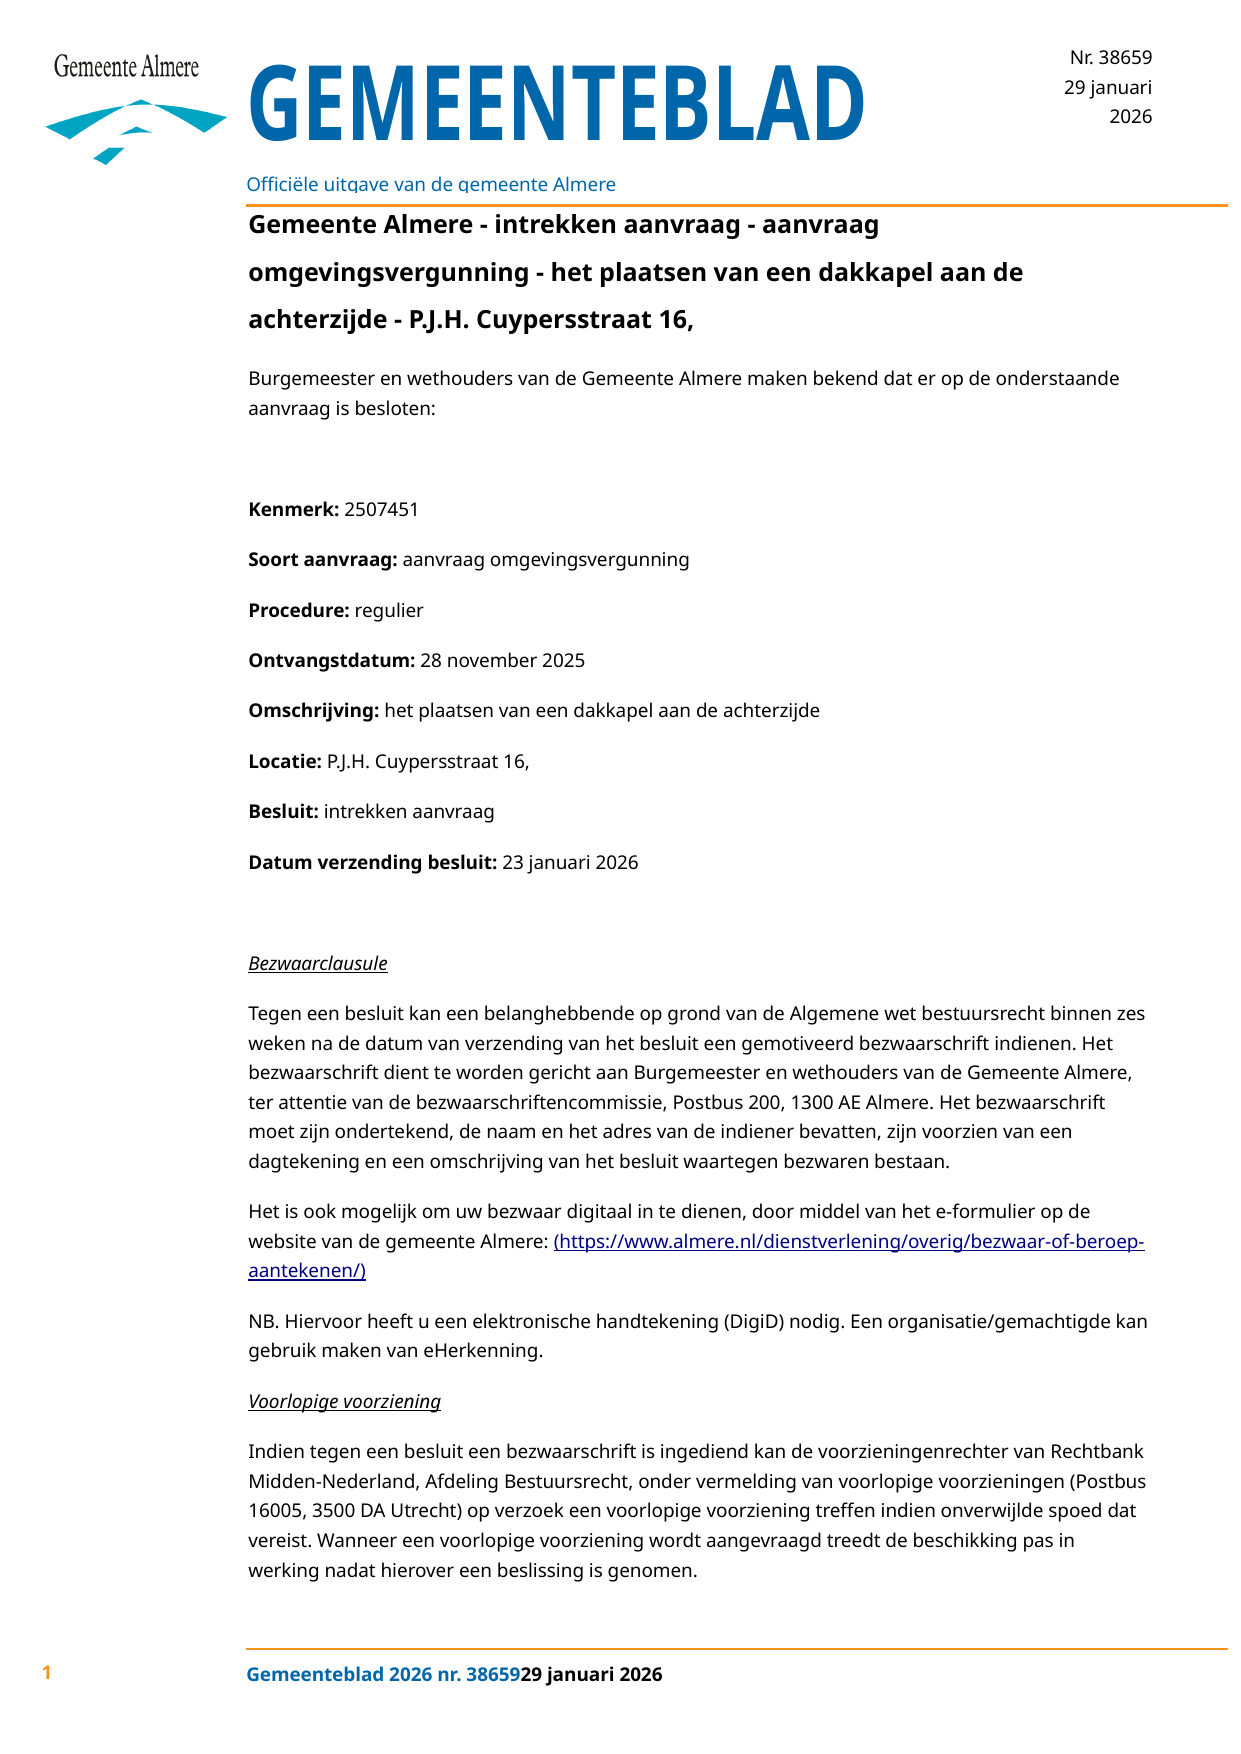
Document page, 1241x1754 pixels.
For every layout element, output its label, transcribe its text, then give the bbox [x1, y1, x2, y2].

text Indien tegen een besluit een bezwaarschrift is ingediend kan de voorzieningenrechter van Rechtbank Midden-Nederland, Afdeling Bestuursrecht, onder vermelding van voorlopige voorzieningen (Postbus 16005, 3500 DA Utrecht) op verzoek een voorlopige voorziening treffen indien onverwijlde spoed dat vereist. Wanneer een voorlopige voorziening wordt aangevraagd treedt de beschikking pas in werking nadat hierover een beslissing is genomen. [248, 1438, 1152, 1582]
text Locatie: P.J.H. Cuypersstraat 16, [248, 748, 1152, 774]
text Tegen een besluit kan een belanghebbende op grond van de Algemene wet bestuursrecht binnen zes weken na de datum van verzending van het besluit een gemotiveerd bezwaarschrift indienen. Het bezwaarschrift dient te worden gericht aan Burgemeester en wethouders van de Gemeente Almere, ter attentie van de bezwaarschriftencommissie, Postbus 200, 1300 AE Almere. Het bezwaarschrift moet zijn ondertekend, de naam en het adres van de indiener bevatten, zijn voorzien van een dagtekening en een omschrijving van het besluit waartegen bezwaren bestaan. [248, 1000, 1152, 1174]
text Bezwaarclausule [248, 950, 1152, 975]
text Voorlopige voorziening [248, 1388, 1152, 1414]
text Burgemeester en wethouders van de Gemeente Almere maken bekend dat er op de onderstaande aanvraag is besloten: [248, 366, 1152, 421]
text Gemeente Almere - intrekken aanvraag - aanvraag omgevingsvergunning - het plaatsen van een dakkapel aan de achterzijde - P.J.H. Cuypersstraat 16, [248, 207, 1152, 336]
text Datum verzending besluit: 23 januari 2026 [248, 849, 1152, 874]
text Ontvangstdatum: 28 november 2025 [248, 647, 1152, 673]
text NB. Hiervoor heeft u een elektronische handtekening (DigiD) nodig. Een organisatie/gemachtigde kan gebruik maken van eHerkenning. [248, 1308, 1152, 1363]
text Kenmerk: 2507451 [248, 496, 1152, 522]
picture [41, 47, 231, 172]
text Soort aanvraag: aanvraag omgevingsvergunning [248, 546, 1152, 572]
text Besluit: intrekken aanvraag [248, 798, 1152, 824]
text Omschrijving: het plaatsen van een dakkapel aan de achterzijde [248, 698, 1152, 723]
text Het is ook mogelijk om uw bezwaar digitaal in te dienen, door middel van het e-formulier op de website van de gemeente Almere: (https://www.almere.nl/dienstverlening/overig/bezwaar-of-beroep-aantekenen/) [248, 1198, 1152, 1283]
text Procedure: regulier [248, 597, 1152, 622]
